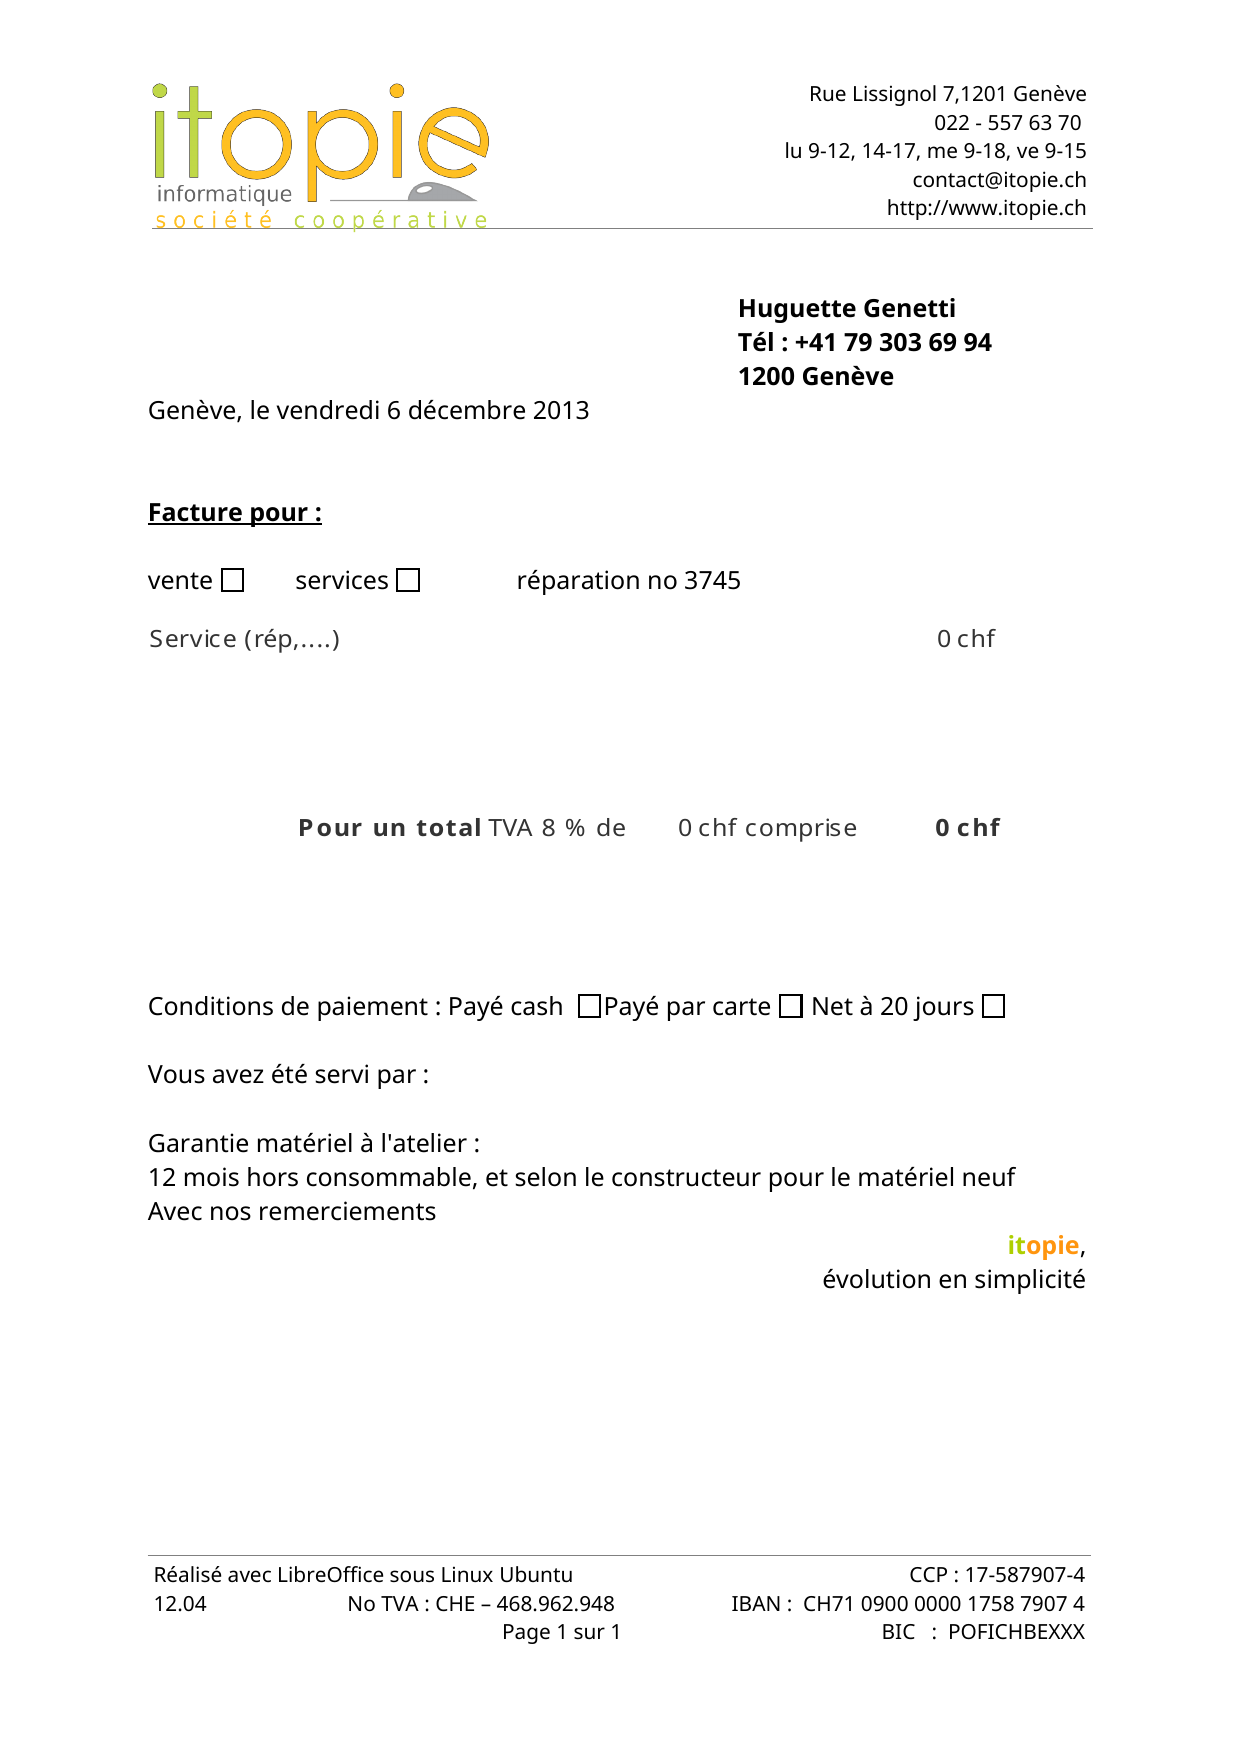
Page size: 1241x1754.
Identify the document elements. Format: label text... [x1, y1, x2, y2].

text Vous avez été servi par : [148, 1057, 1093, 1091]
text Genève, le vendredi 6 décembre 2013 [148, 392, 1093, 427]
text 12 mois hors consommable, et selon le constructeur pour le matériel neuf [148, 1159, 1093, 1193]
text Avec nos remerciements [148, 1193, 1093, 1227]
text Huguette Genetti [148, 290, 1093, 324]
text itopie, [148, 1227, 1093, 1262]
text évolution en simplicité [148, 1262, 1093, 1296]
text Facture pour : [148, 495, 1093, 529]
picture [138, 72, 500, 244]
text Tél : +41 79 303 69 94 [148, 324, 1093, 358]
text 1200 Genève [148, 358, 1093, 392]
text vente services réparation no 3745 [148, 563, 1093, 597]
text Garantie matériel à l'atelier : [148, 1125, 1093, 1159]
text Conditions de paiement : Payé cash Payé par carte Net à 20 jours [148, 989, 1093, 1023]
